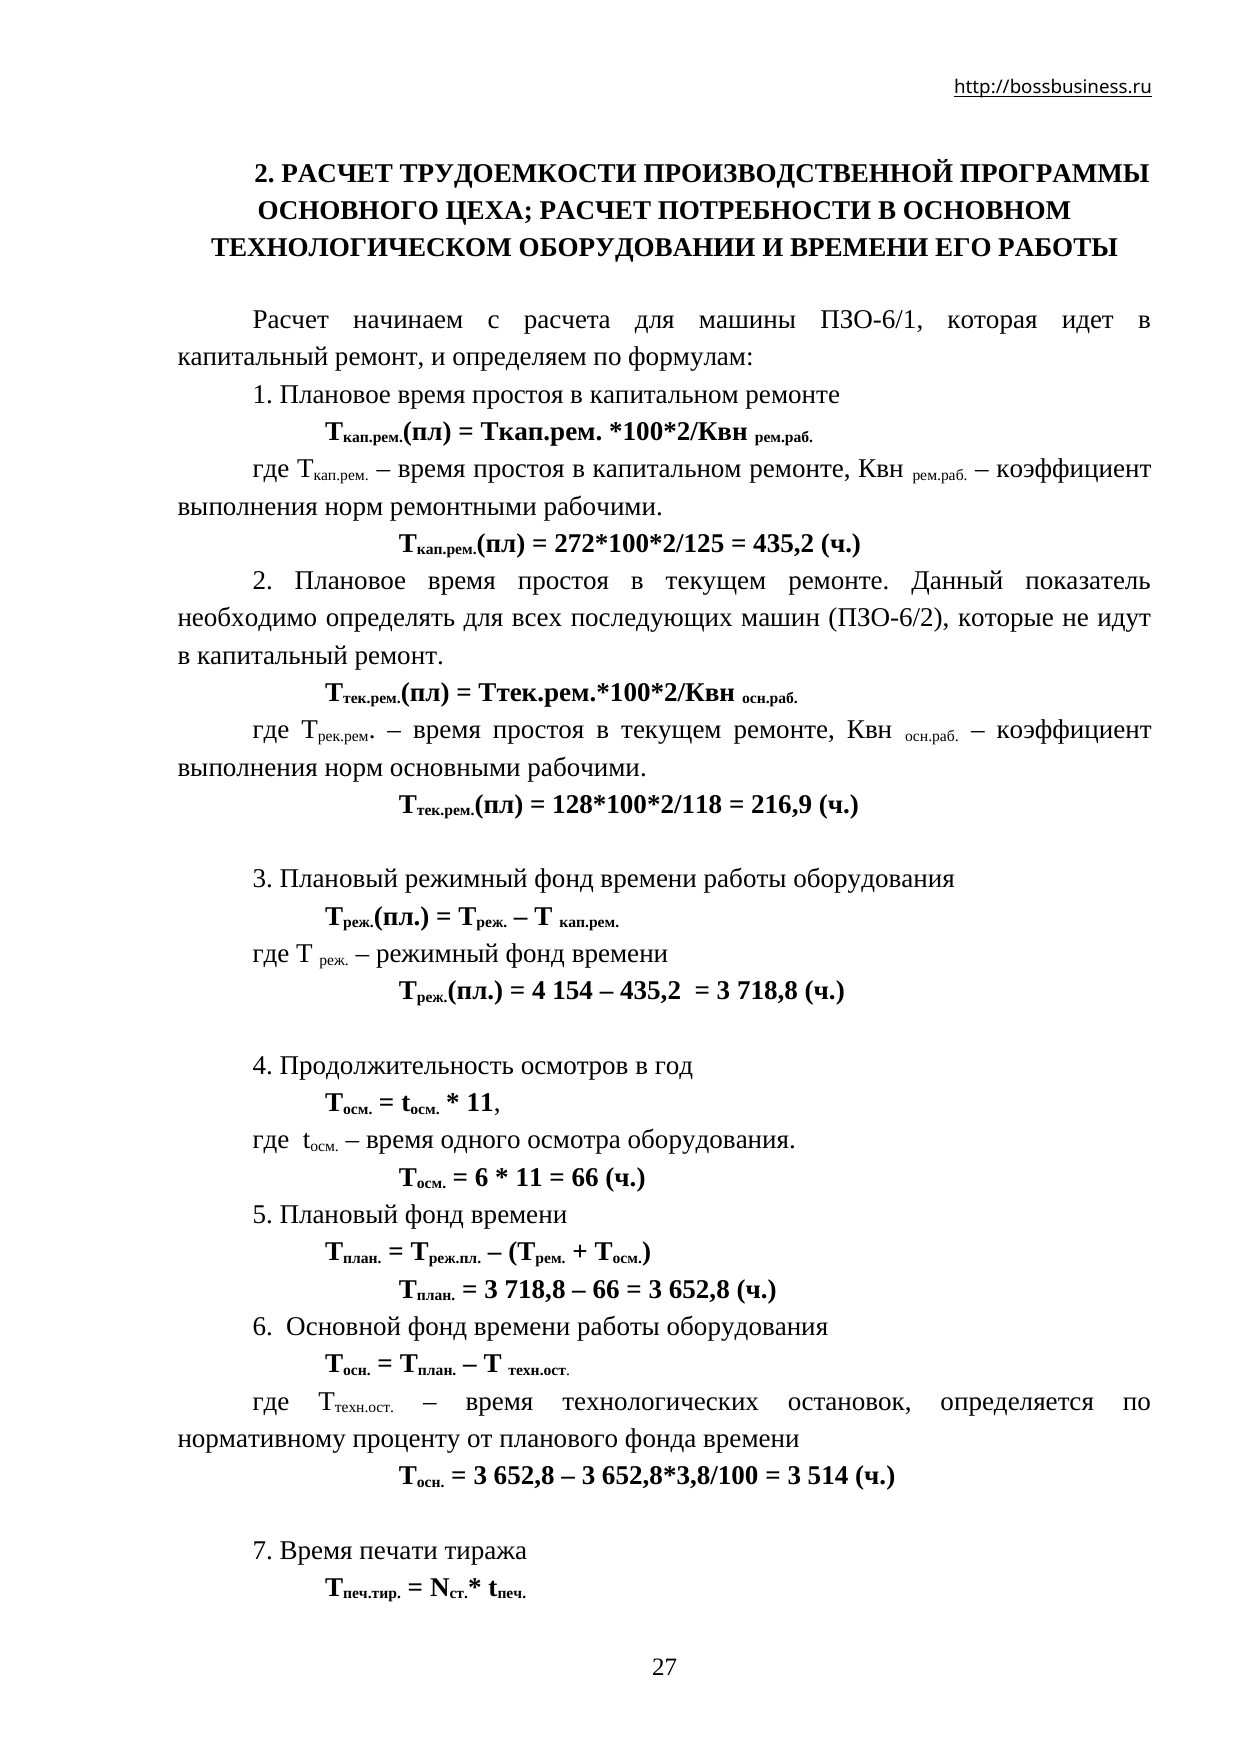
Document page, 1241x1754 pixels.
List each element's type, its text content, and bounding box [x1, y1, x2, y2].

text Ттек.рем.(пл) = 128*100*2/118 = 216,9 (ч.) [177, 788, 1152, 819]
text Тосм. = tосм. * 11, [177, 1086, 1152, 1117]
text 7. Время печати тиража [177, 1534, 1152, 1565]
text Тосн. = 3 652,8 – 3 652,8*3,8/100 = 3 514 (ч.) [177, 1459, 1152, 1490]
text где Ткап.рем. – время простоя в капитальном ремонте, Квн рем.раб. – коэффициент выполнения норм ремонтными рабочими. [177, 452, 1152, 521]
text Треж.(пл.) = 4 154 – 435,2 = 3 718,8 (ч.) [177, 974, 1152, 1006]
text 4. Продолжительность осмотров в год [177, 1049, 1152, 1080]
text где tосм. – время одного осмотра оборудования. [177, 1123, 1152, 1155]
text Тосм. = 6 * 11 = 66 (ч.) [177, 1161, 1152, 1192]
text где Ттехн.ост. – время технологических остановок, определяется по нормативному проценту от планового фонда времени [177, 1384, 1152, 1453]
text Тпеч.тир. = Nст.* tпеч. [177, 1571, 1152, 1602]
text 1. Плановое время простоя в капитальном ремонте [177, 378, 1152, 409]
text где Т реж. – режимный фонд времени [177, 937, 1152, 968]
text Ттек.рем.(пл) = Ттек.рем.*100*2/Квн осн.раб. [177, 676, 1152, 707]
text 3. Плановый режимный фонд времени работы оборудования [177, 862, 1152, 894]
text Тплан. = Треж.пл. – (Трем. + Тосм.) [177, 1235, 1152, 1267]
text 2. РАСЧЕТ ТРУДОЕМКОСТИ ПРОИЗВОДСТВЕННОЙ ПРОГРАММЫ ОСНОВНОГО ЦЕХА; РАСЧЕТ ПОТРЕБНОСТИ В ОСНОВНОМ ТЕХНОЛОГИЧЕСКОМ ОБОРУДОВАНИИ И ВРЕМЕНИ ЕГО РАБОТЫ [177, 157, 1152, 262]
text Расчет начинаем с расчета для машины ПЗО-6/1, которая идет в капитальный ремонт, и определяем по формулам: [177, 303, 1152, 372]
text 2. Плановое время простоя в текущем ремонте. Данный показатель необходимо определять для всех последующих машин (ПЗО-6/2), которые не идут в капитальный ремонт. [177, 564, 1152, 670]
text Ткап.рем.(пл) = Ткап.рем. *100*2/Квн рем.раб. [177, 415, 1152, 446]
text Треж.(пл.) = Треж. – Т кап.рем. [177, 900, 1152, 931]
text Тосн. = Тплан. – Т техн.ост. [177, 1347, 1152, 1378]
text Ткап.рем.(пл) = 272*100*2/125 = 435,2 (ч.) [177, 527, 1152, 558]
text 6. Основной фонд времени работы оборудования [177, 1310, 1152, 1341]
text 5. Плановый фонд времени [177, 1198, 1152, 1229]
text где Трек.рем. – время простоя в текущем ремонте, Квн осн.раб. – коэффициент выполнения норм основными рабочими. [177, 713, 1152, 782]
text Тплан. = 3 718,8 – 66 = 3 652,8 (ч.) [323, 1273, 1152, 1304]
